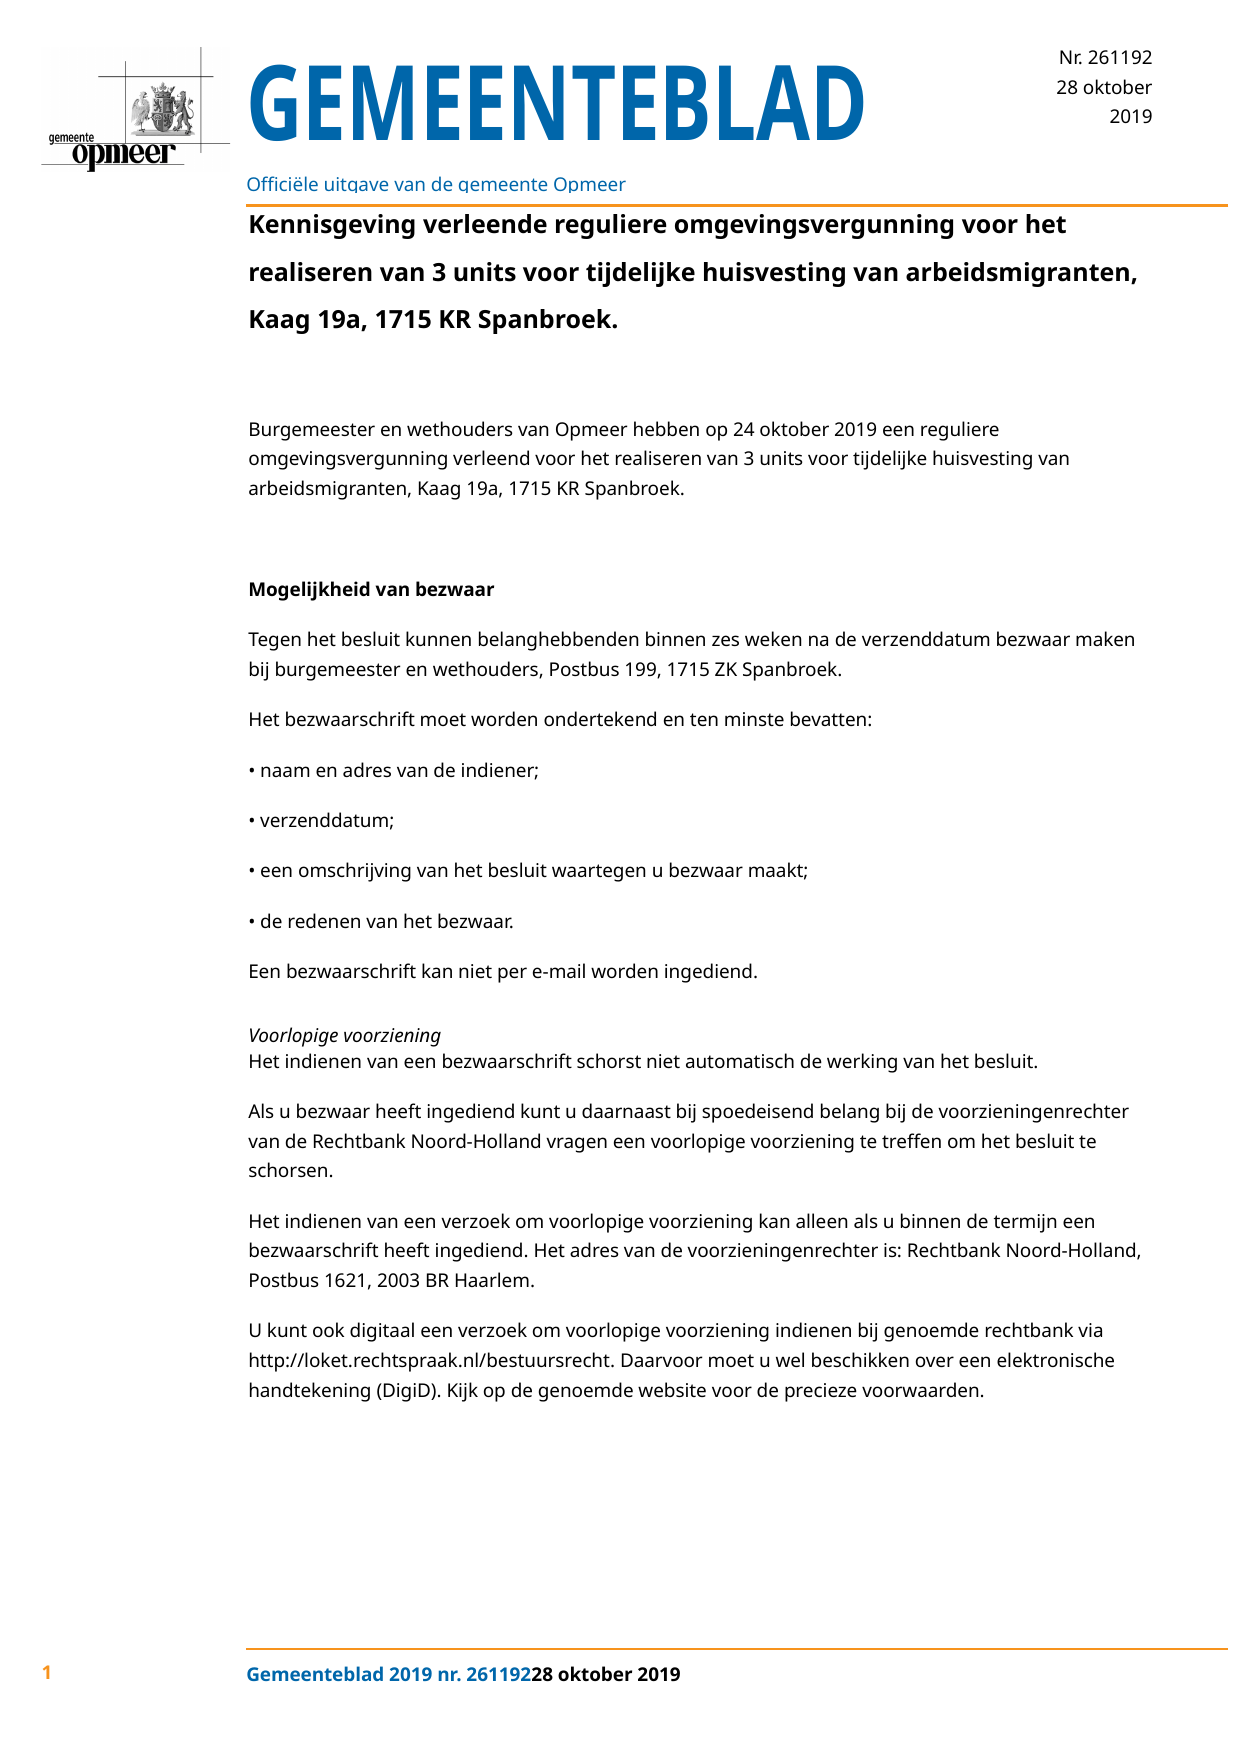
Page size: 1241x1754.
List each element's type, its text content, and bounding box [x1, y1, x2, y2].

text • de redenen van het bezwaar. [248, 908, 1152, 934]
text Mogelijkheid van bezwaar [248, 576, 1152, 602]
text Het bezwaarschrift moet worden ondertekend en ten minste bevatten: [248, 706, 1152, 732]
text Een bezwaarschrift kan niet per e-mail worden ingediend. [248, 958, 1152, 984]
text Voorlopige voorziening [248, 1022, 1152, 1048]
text Het indienen van een verzoek om voorlopige voorziening kan alleen als u binnen de termijn een bezwaarschrift heeft ingediend. Het adres van de voorzieningenrechter is: Rechtbank Noord-Holland, Postbus 1621, 2003 BR Haarlem. [248, 1208, 1152, 1293]
text • verzenddatum; [248, 807, 1152, 833]
text • naam en adres van de indiener; [248, 757, 1152, 782]
text Kennisgeving verleende reguliere omgevingsvergunning voor het realiseren van 3 units voor tijdelijke huisvesting van arbeidsmigranten, Kaag 19a, 1715 KR Spanbroek. [248, 207, 1152, 336]
text Tegen het besluit kunnen belanghebbenden binnen zes weken na de verzenddatum bezwaar maken bij burgemeester en wethouders, Postbus 199, 1715 ZK Spanbroek. [248, 626, 1152, 682]
text Burgemeester en wethouders van Opmeer hebben op 24 oktober 2019 een reguliere omgevingsvergunning verleend voor het realiseren van 3 units voor tijdelijke huisvesting van arbeidsmigranten, Kaag 19a, 1715 KR Spanbroek. [248, 416, 1152, 501]
text Het indienen van een bezwaarschrift schorst niet automatisch de werking van het besluit. [248, 1048, 1152, 1074]
text Als u bezwaar heeft ingediend kunt u daarnaast bij spoedeisend belang bij de voorzieningenrechter van de Rechtbank Noord-Holland vragen een voorlopige voorziening te treffen om het besluit te schorsen. [248, 1098, 1152, 1183]
text U kunt ook digitaal een verzoek om voorlopige voorziening indienen bij genoemde rechtbank via http://loket.rechtspraak.nl/bestuursrecht. Daarvoor moet u wel beschikken over een elektronische handtekening (DigiD). Kijk op de genoemde website voor de precieze voorwaarden. [248, 1318, 1152, 1403]
picture [41, 47, 231, 172]
text • een omschrijving van het besluit waartegen u bezwaar maakt; [248, 858, 1152, 883]
